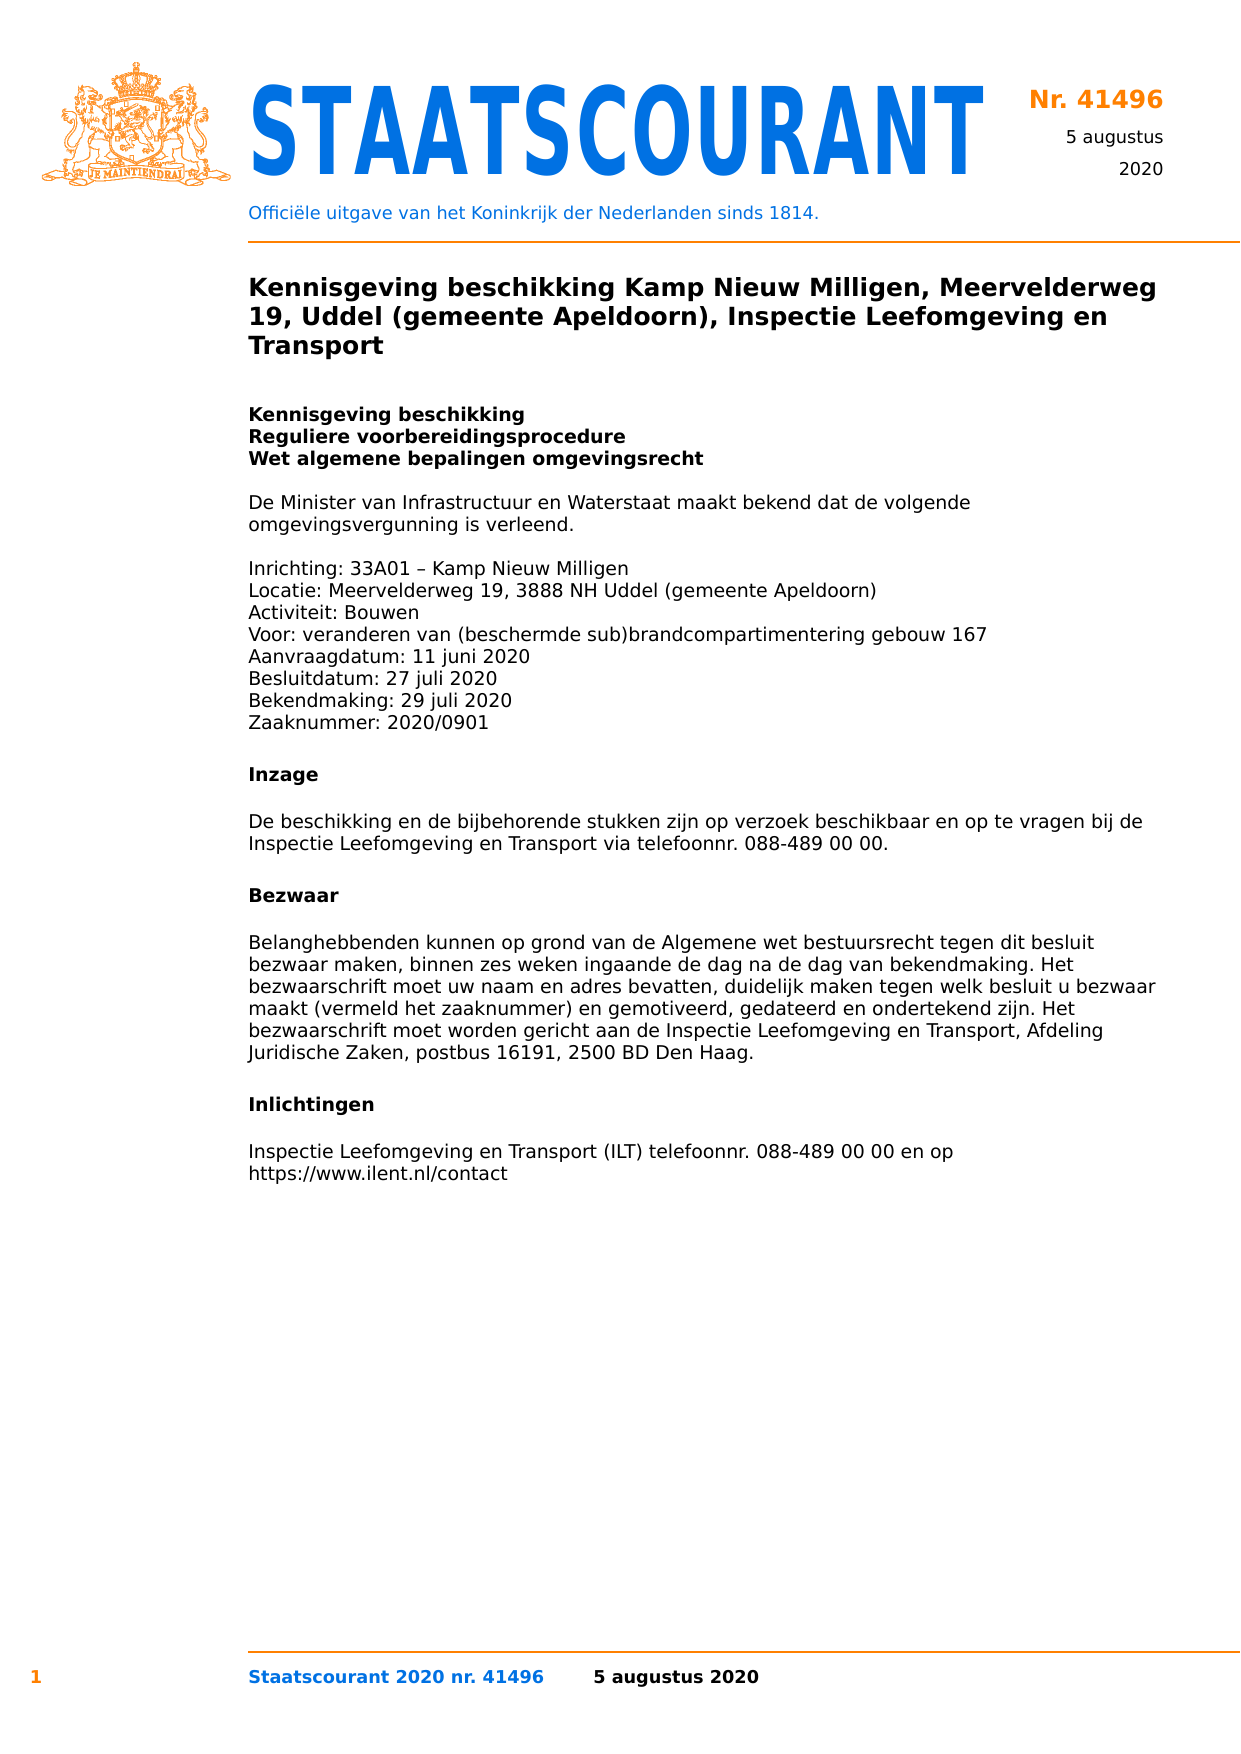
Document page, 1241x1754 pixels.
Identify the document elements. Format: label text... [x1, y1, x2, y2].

text Belanghebbenden kunnen op grond van de Algemene wet bestuursrecht tegen dit besluit bezwaar maken, binnen zes weken ingaande de dag na de dag van bekendmaking. Het bezwaarschrift moet uw naam en adres bevatten, duidelijk maken tegen welk besluit u bezwaar maakt (vermeld het zaaknummer) en gemotiveerd, gedateerd en ondertekend zijn. Het bezwaarschrift moet worden gericht aan de Inspectie Leefomgeving en Transport, Afdeling Juridische Zaken, postbus 16191, 2500 BD Den Haag. [248, 932, 1163, 1063]
text Aanvraagdatum: 11 juni 2020 [248, 646, 1163, 668]
text Locatie: Meervelderweg 19, 3888 NH Uddel (gemeente Apeldoorn) [248, 580, 1163, 602]
text Voor: veranderen van (beschermde sub)brandcompartimentering gebouw 167 [248, 624, 1163, 646]
text De Minister van Infrastructuur en Waterstaat maakt bekend dat de volgende omgevingsvergunning is verleend. [248, 492, 1163, 536]
text Besluitdatum: 27 juli 2020 [248, 668, 1163, 690]
text De beschikking en de bijbehorende stukken zijn op verzoek beschikbaar en op te vragen bij de Inspectie Leefomgeving en Transport via telefoonnr. 088-489 00 00. [248, 811, 1163, 855]
text Inrichting: 33A01 – Kamp Nieuw Milligen [248, 558, 1163, 580]
text Activiteit: Bouwen [248, 602, 1163, 624]
text Kennisgeving beschikking [248, 404, 1163, 426]
table_cell Officiële uitgave van het Koninkrijk der Nederlanden sinds 1814. [248, 203, 1240, 241]
text Wet algemene bepalingen omgevingsrecht [248, 448, 1163, 470]
table_cell 2020 [998, 153, 1240, 203]
table_header Nr. 41496 [998, 62, 1240, 121]
table_cell 5 augustus [998, 121, 1240, 153]
picture [41, 62, 231, 186]
subtitle Inlichtingen [248, 1093, 1163, 1116]
table_header STAATSCOURANT [248, 62, 998, 203]
subtitle Inzage [248, 764, 1163, 786]
table_header [25, 62, 248, 241]
text Inspectie Leefomgeving en Transport (ILT) telefoonnr. 088-489 00 00 en op https://www.ilent.nl/contact [248, 1141, 1163, 1184]
text Bekendmaking: 29 juli 2020 [248, 690, 1163, 712]
text Zaaknummer: 2020/0901 [248, 712, 1163, 734]
subtitle Bezwaar [248, 885, 1163, 907]
text Reguliere voorbereidingsprocedure [248, 426, 1163, 448]
subtitle Kennisgeving beschikking Kamp Nieuw Milligen, Meervelderweg 19, Uddel (gemeente Apeldoorn), Inspectie Leefomgeving en Transport [248, 273, 1163, 361]
